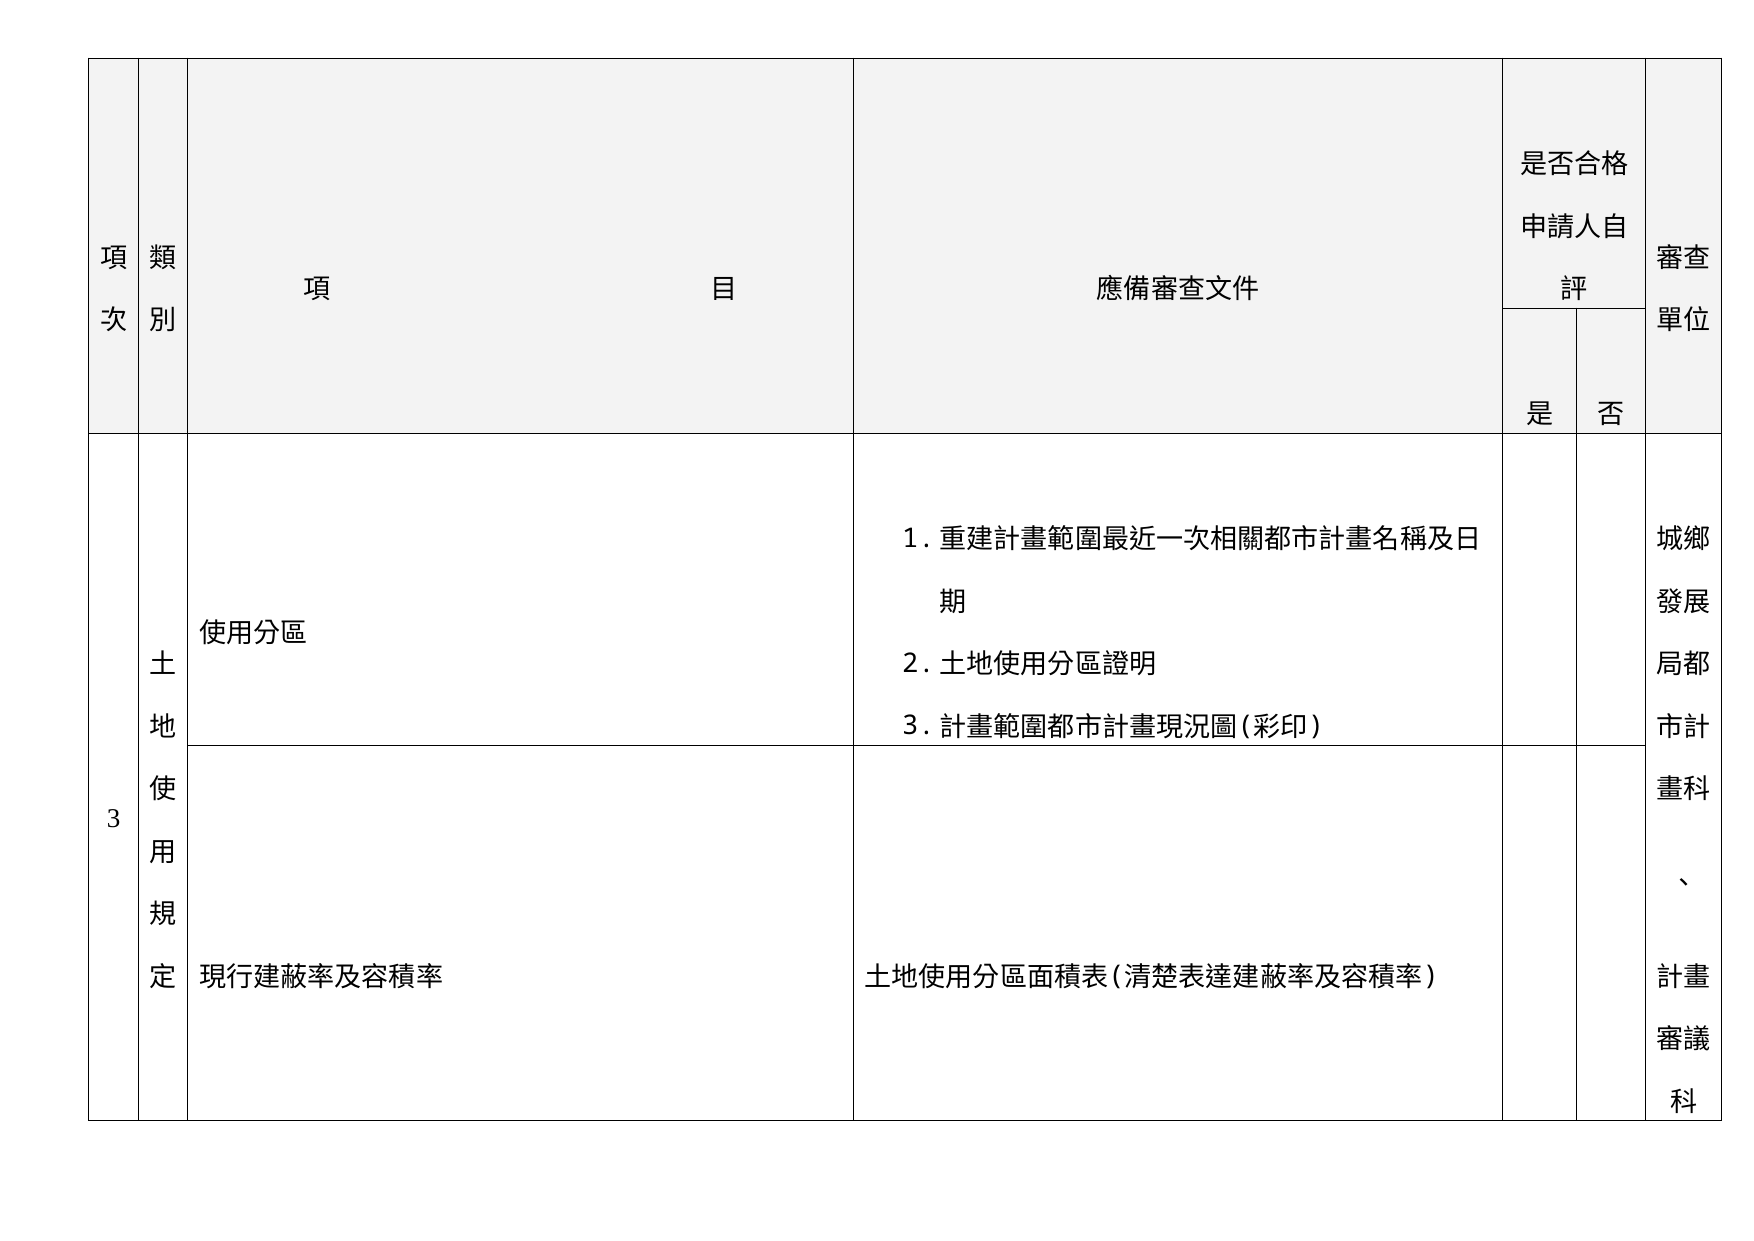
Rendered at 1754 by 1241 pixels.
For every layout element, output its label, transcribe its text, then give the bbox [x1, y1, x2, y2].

table_cell 土地使用規定 [139, 434, 187, 1120]
table_cell 現行建蔽率及容積率 [188, 746, 853, 1120]
table_cell [1577, 434, 1645, 745]
table_cell 是 [1503, 309, 1576, 433]
table_cell [1503, 434, 1576, 745]
table_header 是否合格 申請人自 評 [1503, 59, 1645, 308]
table_cell [1577, 746, 1645, 1120]
table_cell 重建計畫範圍最近一次相關都市計畫名稱及日期 土地使用分區證明 計畫範圍都市計畫現況圖(彩印) [854, 434, 1502, 745]
table_cell 否 [1577, 309, 1645, 433]
table_cell [1503, 746, 1576, 1120]
table_cell 3 [89, 434, 138, 1120]
table_header 審查單位 [1646, 59, 1721, 433]
table_header 類別 [139, 59, 187, 433]
table_header 應備審查文件 [854, 59, 1502, 433]
table_header 項次 [89, 59, 138, 433]
table_cell 土地使用分區面積表(清楚表達建蔽率及容積率) [854, 746, 1502, 1120]
table_header 項 目 [188, 59, 853, 433]
table_cell 城鄉發展局都市計 畫科 、 計畫 審議 科 [1646, 434, 1721, 1120]
table_cell 使用分區 [188, 434, 853, 745]
